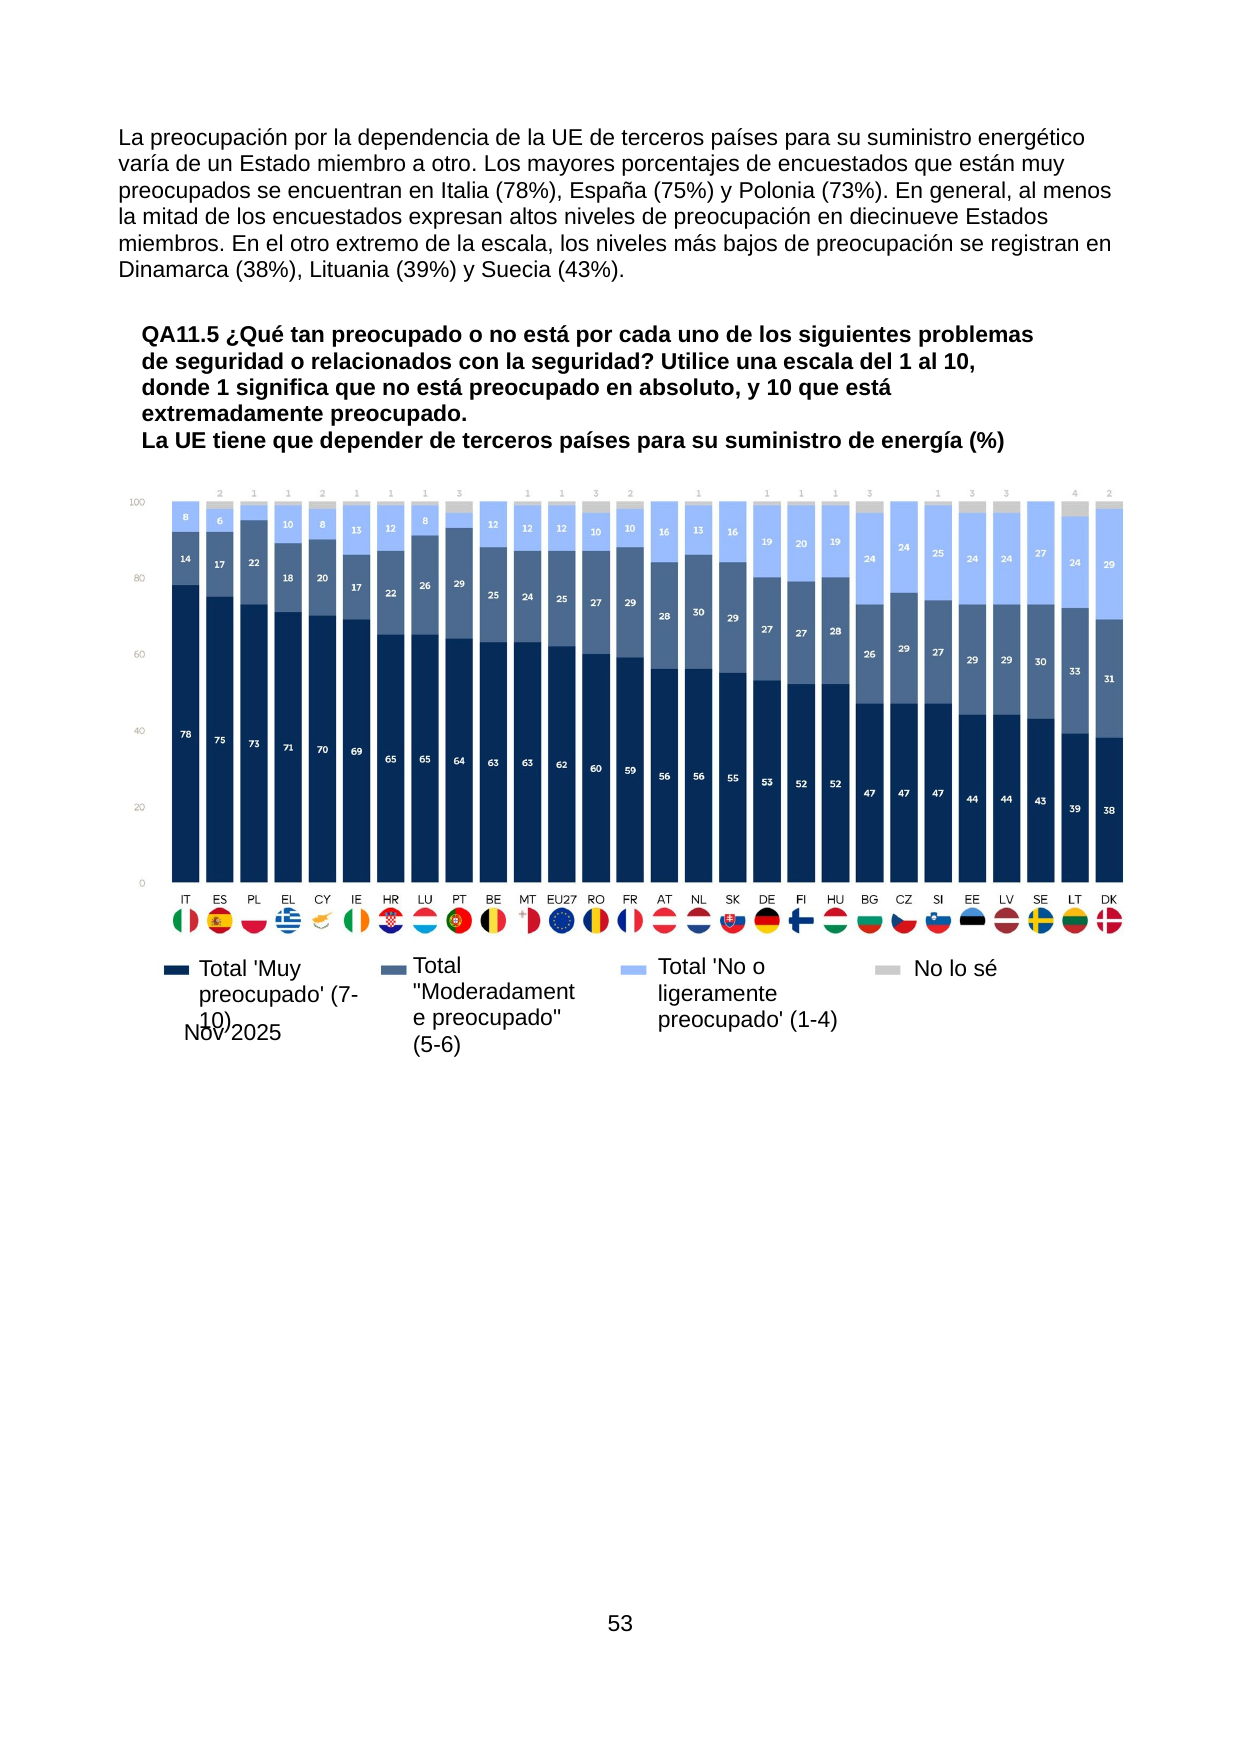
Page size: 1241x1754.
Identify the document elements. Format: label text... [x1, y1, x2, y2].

picture [125, 480, 1129, 941]
text La preocupación por la dependencia de la UE de terceros países para su suministro energético varía de un Estado miembro a otro. Los mayores porcentajes de encuestados que están muy preocupados se encuentran en Italia (78%), España (75%) y Polonia (73%). En general, al menos la mitad de los encuestados expresan altos niveles de preocupación en diecinueve Estados miembros. En el otro extremo de la escala, los niveles más bajos de preocupación se registran en Dinamarca (38%), Lituania (39%) y Suecia (43%). [118, 124, 1122, 282]
picture [156, 956, 905, 978]
